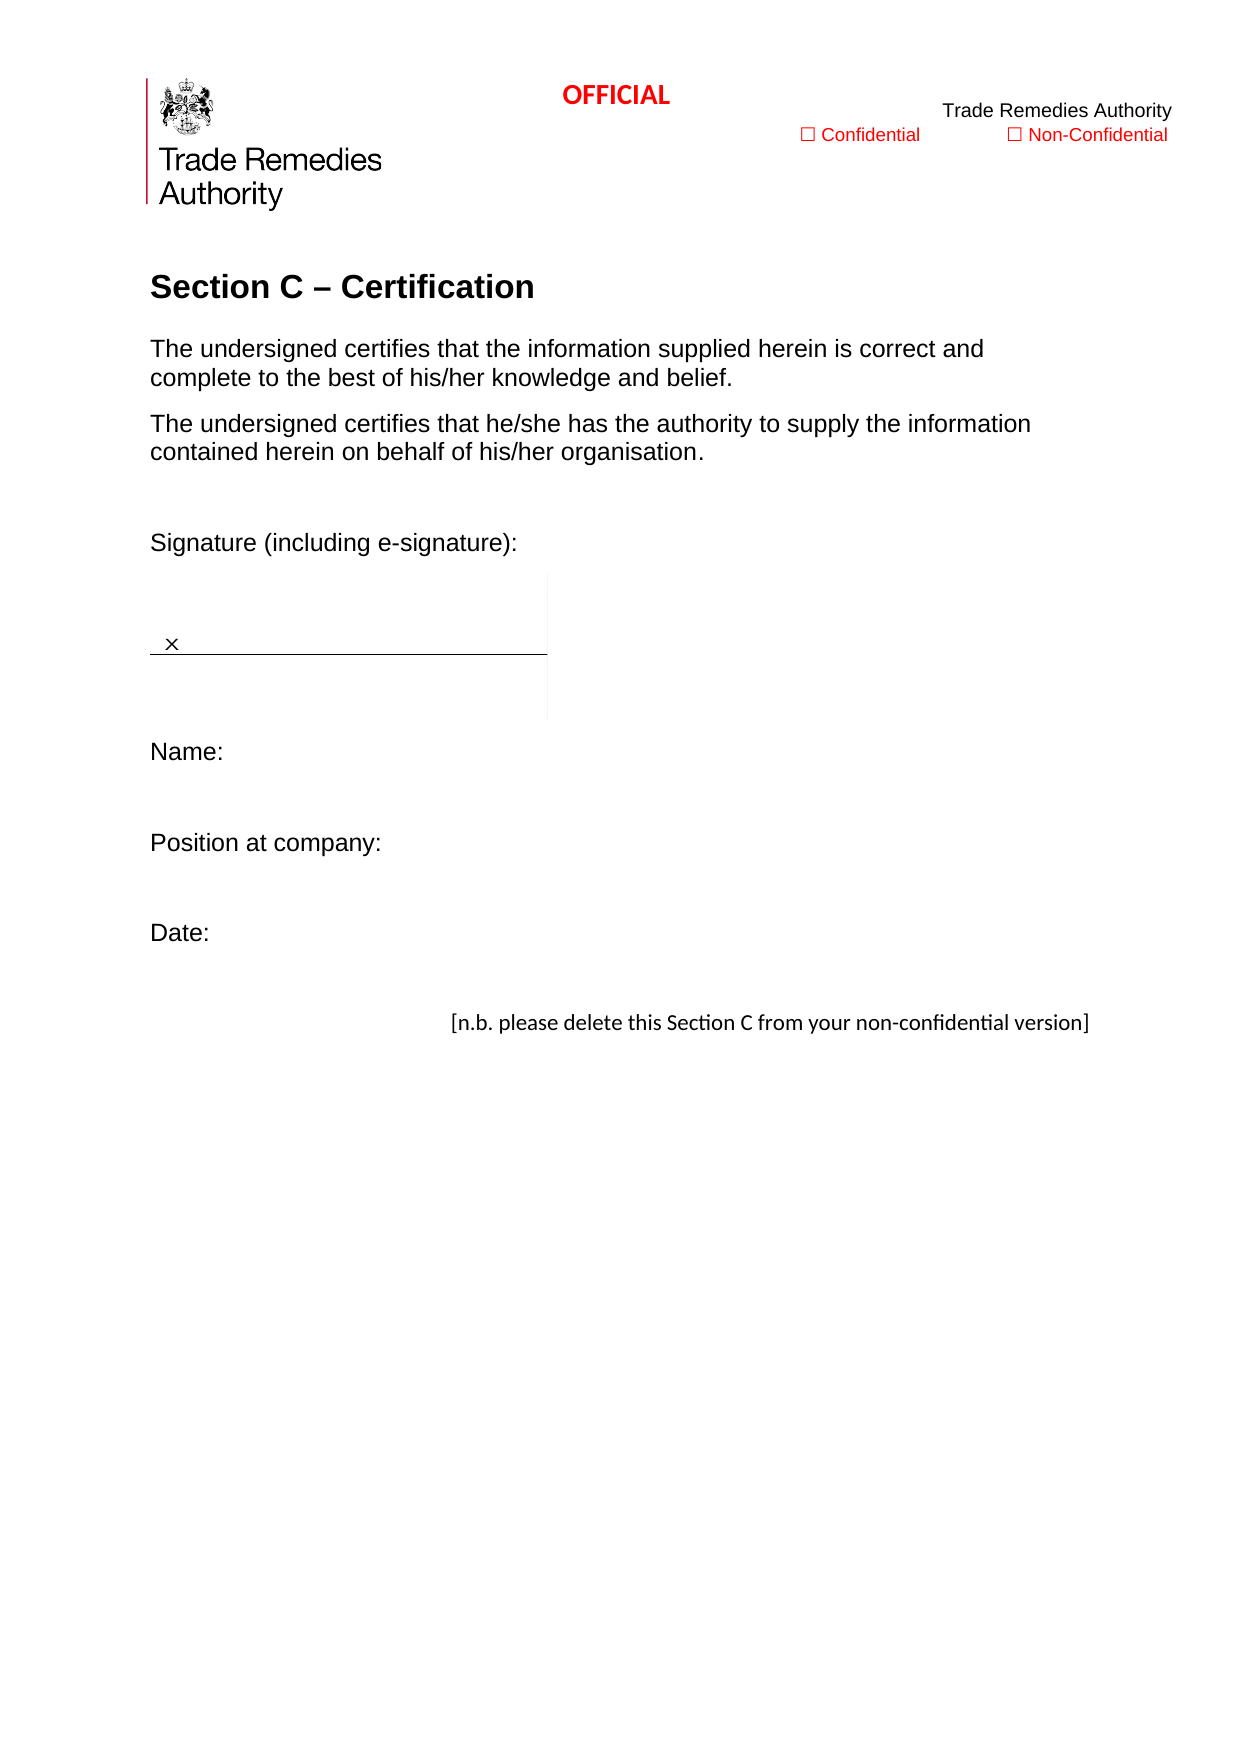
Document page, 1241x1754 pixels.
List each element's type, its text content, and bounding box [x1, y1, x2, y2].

text Position at company: [150, 828, 1090, 856]
text Date: [150, 918, 1090, 947]
text The undersigned certifies that the information supplied herein is correct and complete to the best of his/her knowledge and belief. [150, 334, 1090, 392]
text [n.b. please delete this Section C from your non-confidential version] [150, 1008, 1090, 1037]
subtitle Section C – Certification [150, 267, 1090, 306]
text The undersigned certifies that he/she has the authority to supply the information contained herein on behalf of his/her organisation. [150, 408, 1090, 466]
text Signature (including e-signature): [150, 528, 1090, 557]
text Name: [150, 737, 1090, 766]
